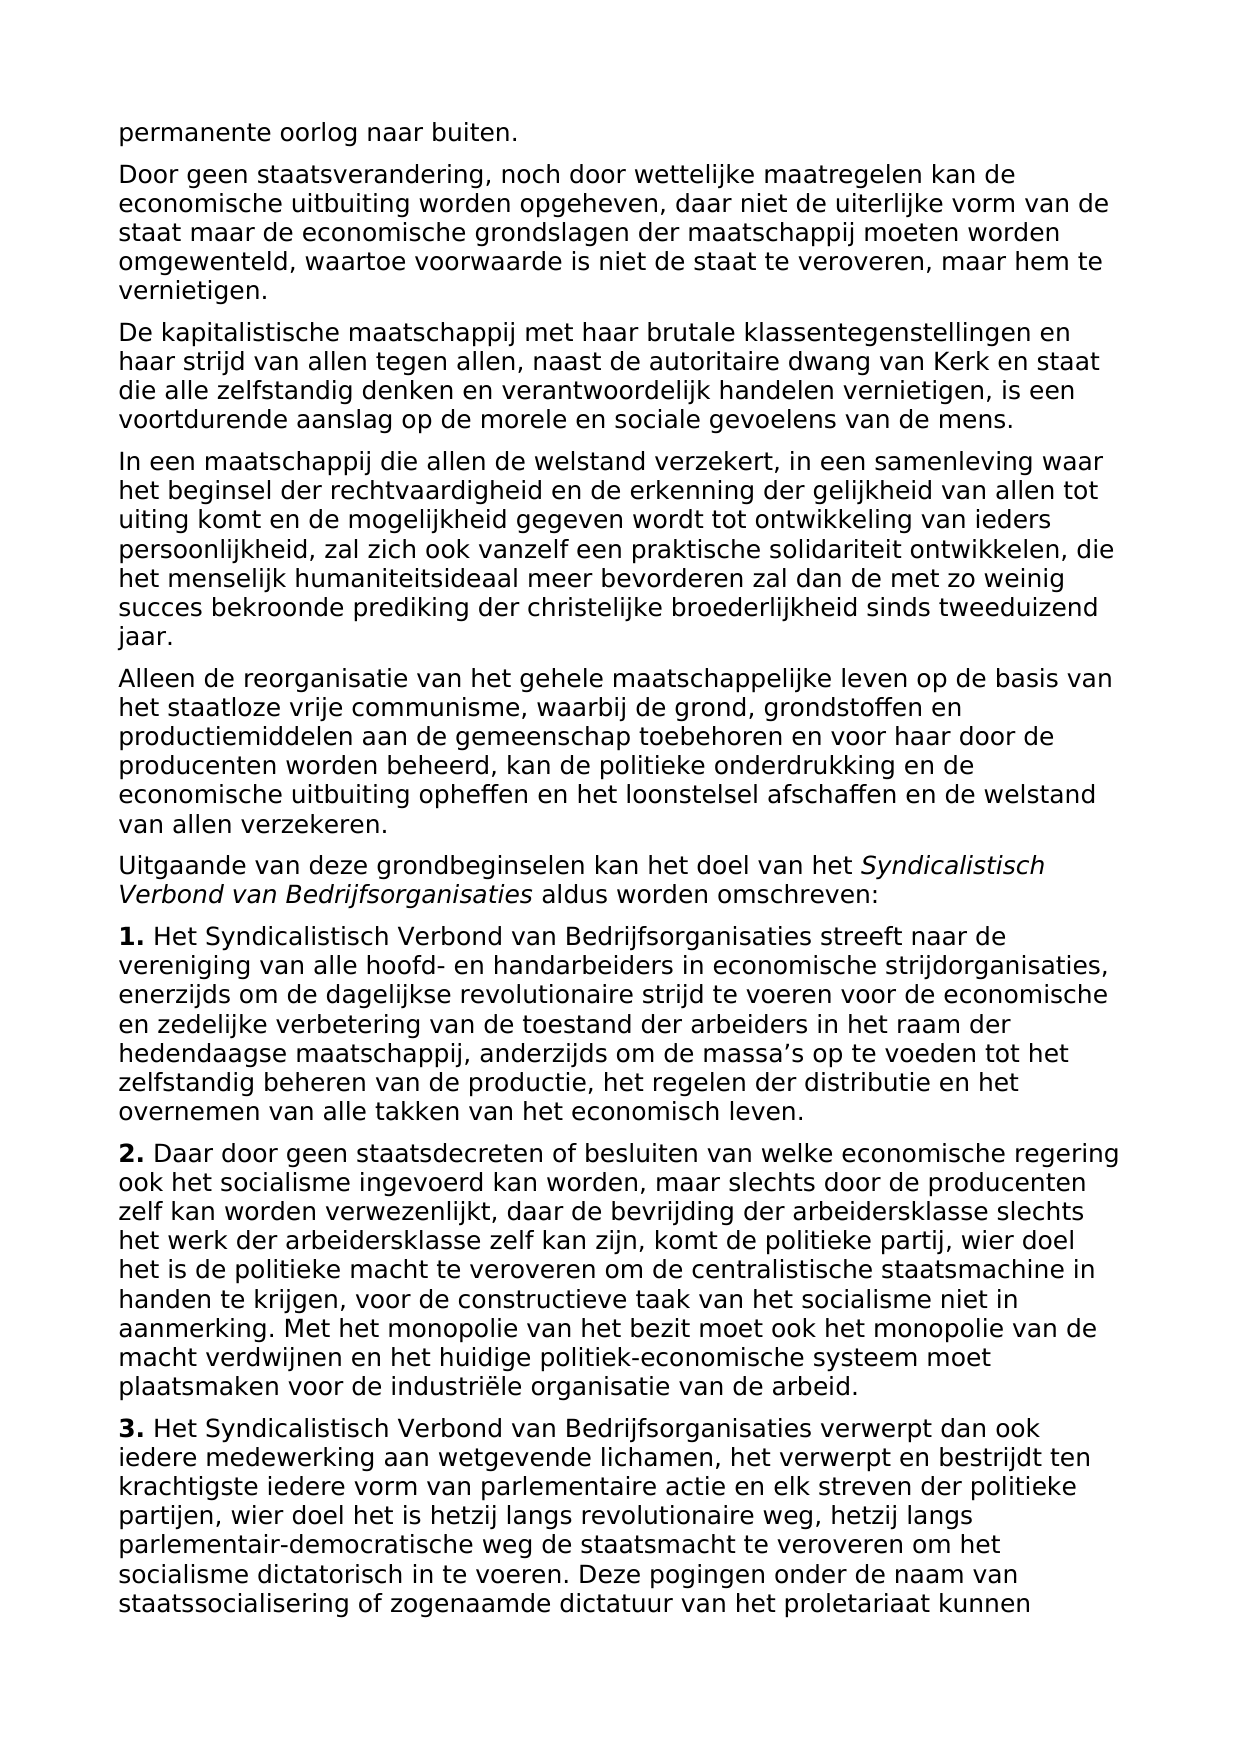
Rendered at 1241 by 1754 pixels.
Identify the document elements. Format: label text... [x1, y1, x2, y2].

text De kapitalistische maatschappij met haar brutale klassentegenstellingen en haar strijd van allen tegen allen, naast de autoritaire dwang van Kerk en staat die alle zelfstandig denken en verantwoordelijk handelen vernietigen, is een voortdurende aanslag op de morele en sociale gevoelens van de mens. [118, 318, 1122, 435]
text Door geen staatsverandering, noch door wettelijke maatregelen kan de economische uitbuiting worden opgeheven, daar niet de uiterlijke vorm van de staat maar de economische grondslagen der maatschappij moeten worden omgewenteld, waartoe voorwaarde is niet de staat te veroveren, maar hem te vernietigen. [118, 160, 1122, 306]
text In een maatschappij die allen de welstand verzekert, in een samenleving waar het beginsel der rechtvaardigheid en de erkenning der gelijkheid van allen tot uiting komt en de mogelijkheid gegeven wordt tot ontwikkeling van ieders persoonlijkheid, zal zich ook vanzelf een praktische solidariteit ontwikkelen, die het menselijk humaniteitsideaal meer bevorderen zal dan de met zo weinig succes bekroonde prediking der christelijke broederlijkheid sinds tweeduizend jaar. [118, 447, 1122, 651]
text 1. Het Syndicalistisch Verbond van Bedrijfsorganisaties streeft naar de vereniging van alle hoofd- en handarbeiders in economische strijdorganisaties, enerzijds om de dagelijkse revolutionaire strijd te voeren voor de economische en zedelijke verbetering van de toestand der arbeiders in het raam der hedendaagse maatschappij, anderzijds om de massa’s op te voeden tot het zelfstandig beheren van de productie, het regelen der distributie en het overnemen van alle takken van het economisch leven. [118, 922, 1122, 1126]
text permanente oorlog naar buiten. [118, 118, 1122, 147]
text 3. Het Syndicalistisch Verbond van Bedrijfsorganisaties verwerpt dan ook iedere medewerking aan wetgevende lichamen, het verwerpt en bestrijdt ten krachtigste iedere vorm van parlementaire actie en elk streven der politieke partijen, wier doel het is hetzij langs revolutionaire weg, hetzij langs parlementair-democratische weg de staatsmacht te veroveren om het socialisme dictatorisch in te voeren. Deze pogingen onder de naam van staatssocialisering of zogenaamde dictatuur van het proletariaat kunnen [118, 1414, 1122, 1618]
text 2. Daar door geen staatsdecreten of besluiten van welke economische regering ook het socialisme ingevoerd kan worden, maar slechts door de producenten zelf kan worden verwezenlijkt, daar de bevrijding der arbeidersklasse slechts het werk der arbeidersklasse zelf kan zijn, komt de politieke partij, wier doel het is de politieke macht te veroveren om de centralistische staatsmachine in handen te krijgen, voor de constructieve taak van het socialisme niet in aanmerking. Met het monopolie van het bezit moet ook het monopolie van de macht verdwijnen en het huidige politiek-economische systeem moet plaatsmaken voor de industriële organisatie van de arbeid. [118, 1139, 1122, 1401]
text Alleen de reorganisatie van het gehele maatschappelijke leven op de basis van het staatloze vrije communisme, waarbij de grond, grondstoffen en productiemiddelen aan de gemeenschap toebehoren en voor haar door de producenten worden beheerd, kan de politieke onderdrukking en de economische uitbuiting opheffen en het loonstelsel afschaffen en de welstand van allen verzekeren. [118, 664, 1122, 839]
text Uitgaande van deze grondbeginselen kan het doel van het Syndicalistisch Verbond van Bedrijfsorganisaties aldus worden omschreven: [118, 851, 1122, 910]
